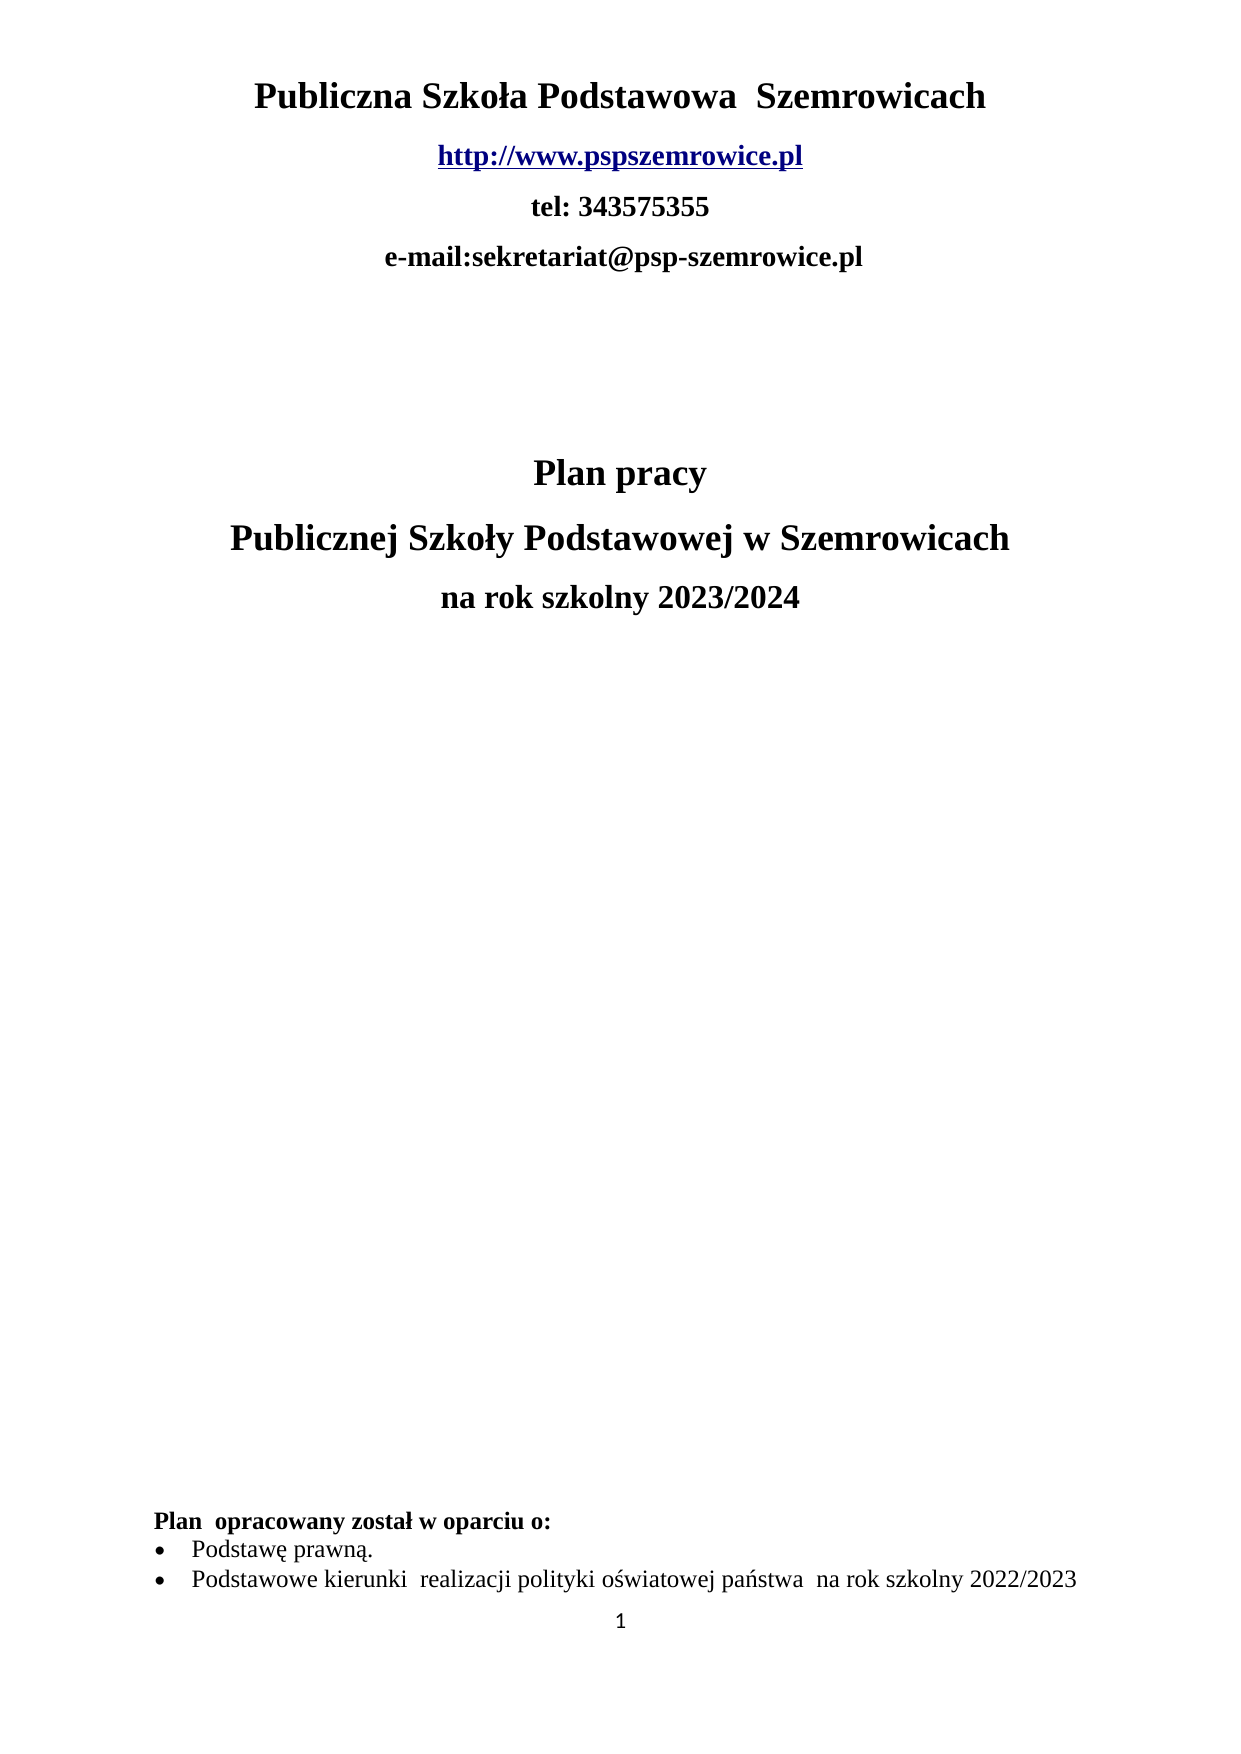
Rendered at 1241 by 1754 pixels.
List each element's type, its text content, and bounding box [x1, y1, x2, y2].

text Plan pracy [153, 451, 1087, 494]
text Publicznej Szkoły Podstawowej w Szemrowicach na rok szkolny 2023/2024 [153, 516, 1087, 658]
list Podstawowe kierunki realizacji polityki oświatowej państwa na rok szkolny 2022/2023 [154, 1564, 1087, 1593]
text http://www.pspszemrowice.pl [148, 138, 1093, 172]
text Plan opracowany został w oparciu o: [153, 1506, 1087, 1534]
text Publiczna Szkoła Podstawowa Szemrowicach [148, 74, 1093, 117]
text tel: 343575355 [148, 189, 1093, 222]
text e-mail:sekretariat@psp-szemrowice.pl [148, 239, 1093, 273]
list Podstawę prawną. [154, 1534, 1087, 1564]
